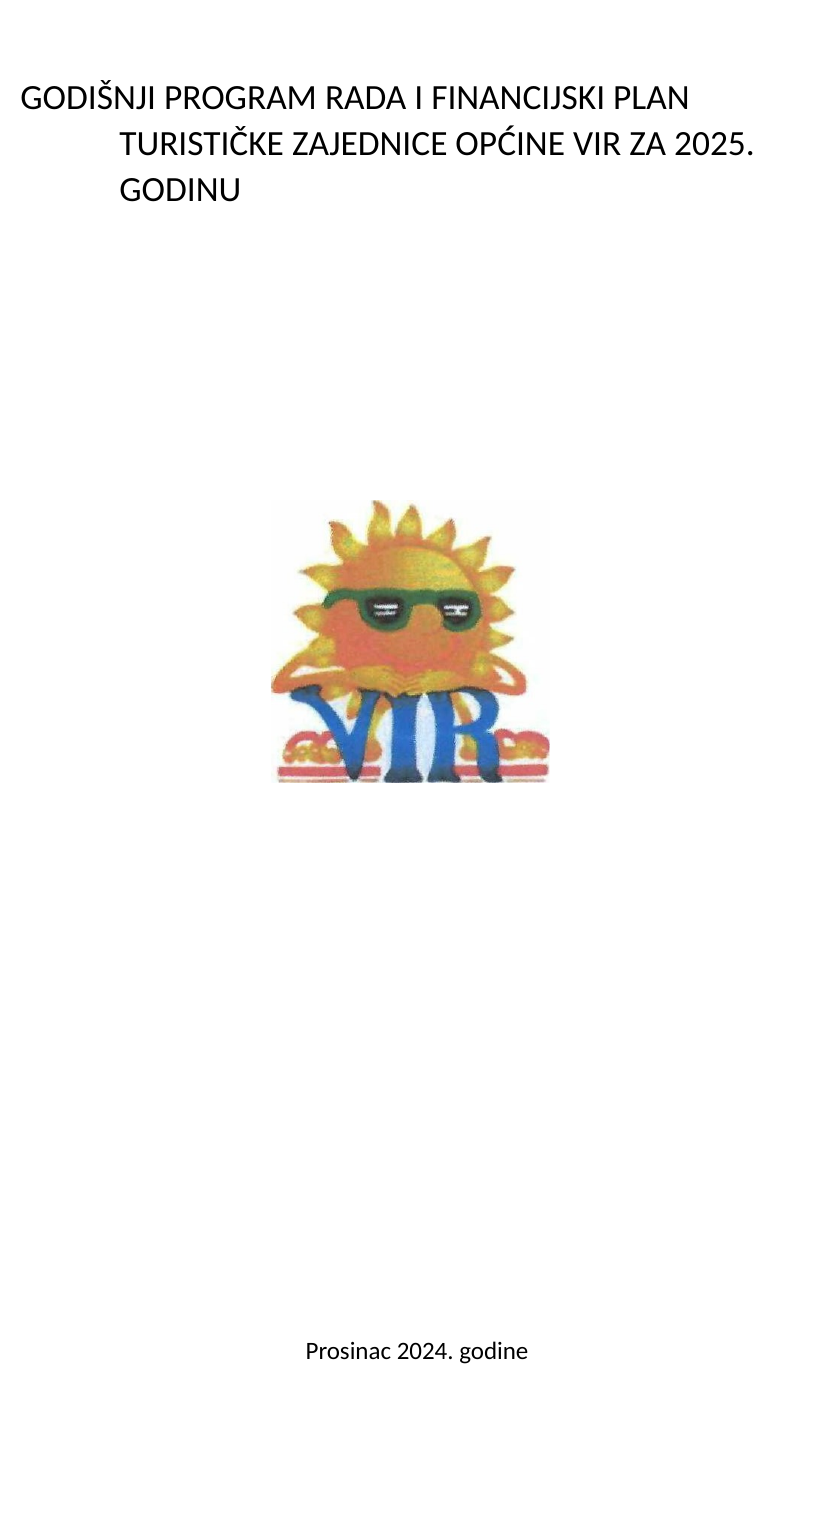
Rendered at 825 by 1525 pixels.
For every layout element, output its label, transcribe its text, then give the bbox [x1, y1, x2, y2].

text GODIŠNJI PROGRAM RADA I FINANCIJSKI PLAN TURISTIČKE ZAJEDNICE OPĆINE VIR ZA 2025. GODINU [20, 75, 815, 211]
text Prosinac 2024. godine [20, 1335, 814, 1366]
